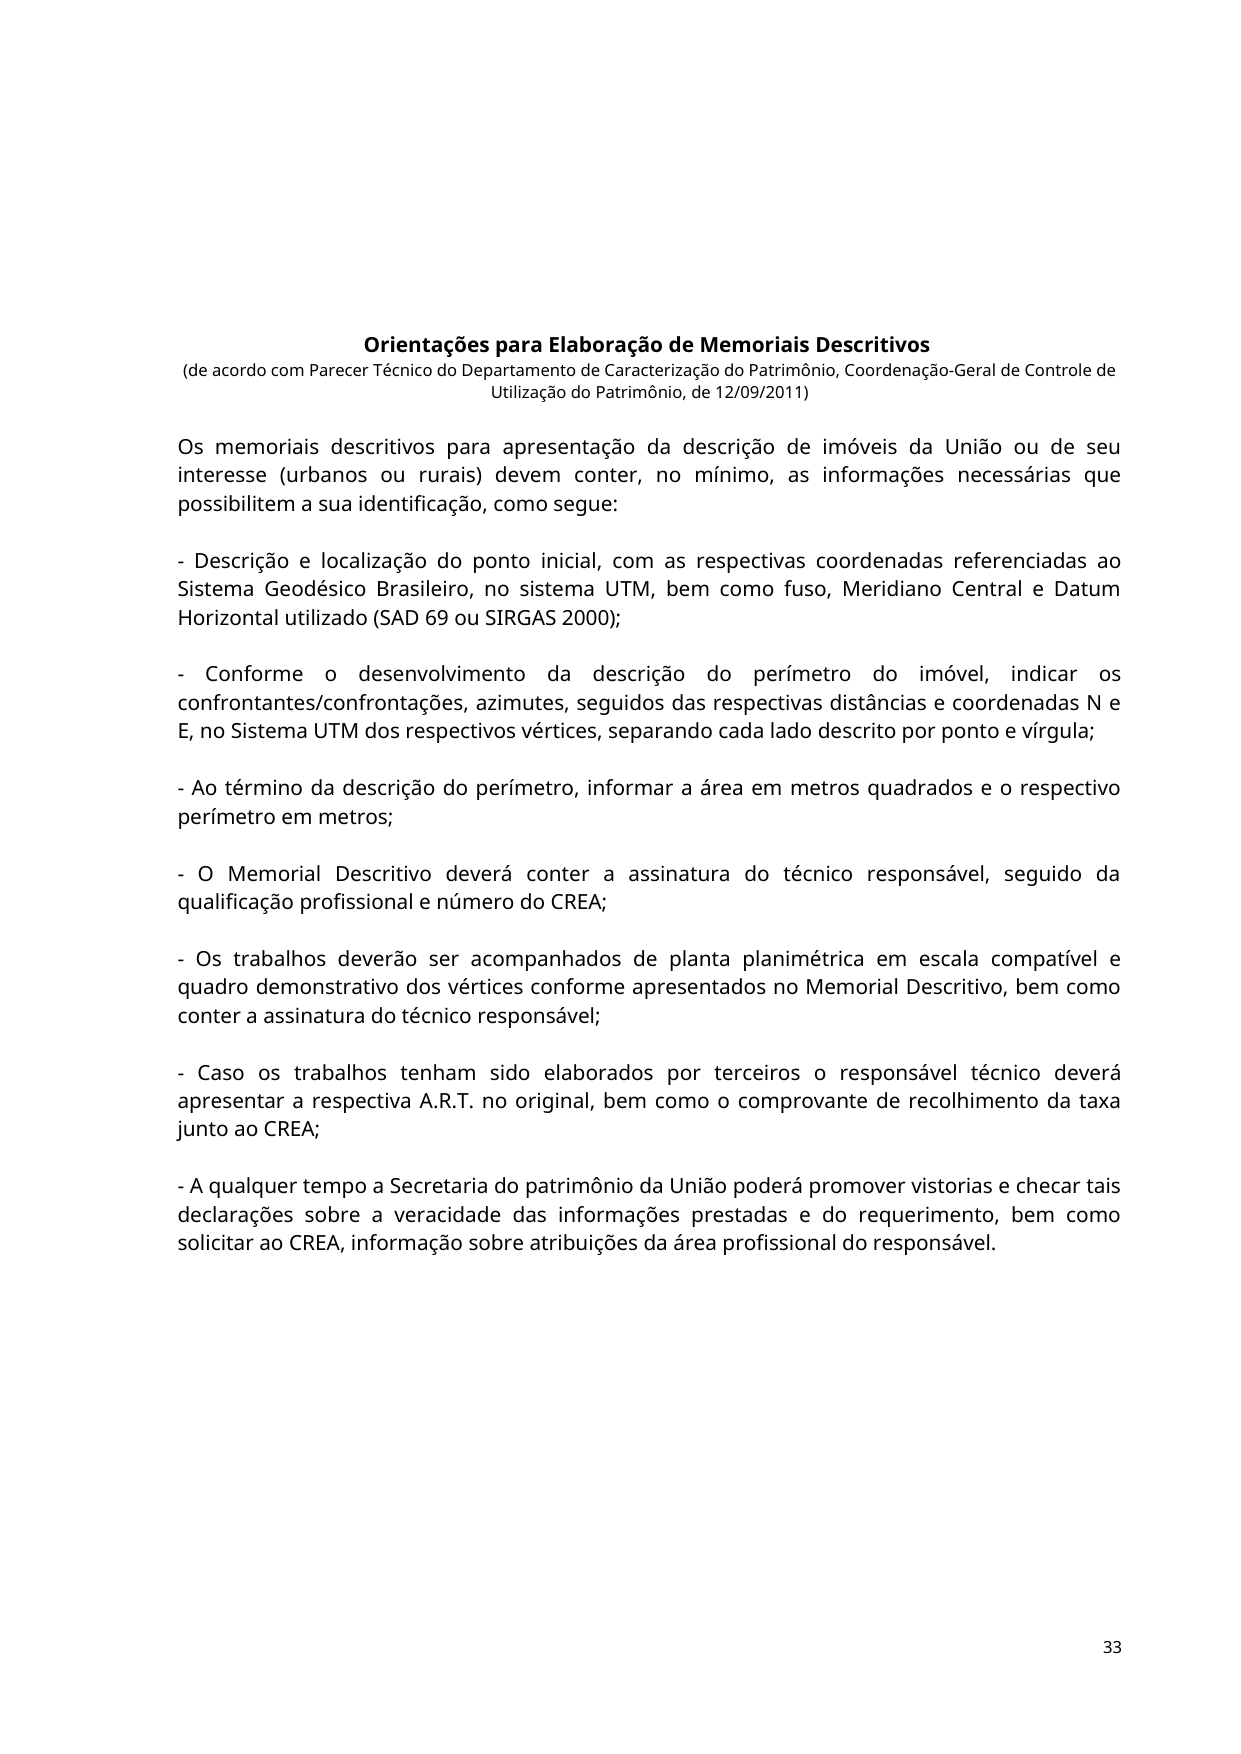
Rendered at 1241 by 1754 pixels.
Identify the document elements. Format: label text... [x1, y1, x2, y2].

text - O Memorial Descritivo deverá conter a assinatura do técnico responsável, seguido da qualificação profissional e número do CREA; [177, 859, 1122, 916]
text Os memoriais descritivos para apresentação da descrição de imóveis da União ou de seu interesse (urbanos ou rurais) devem conter, no mínimo, as informações necessárias que possibilitem a sua identificação, como segue: [177, 432, 1122, 517]
text - Os trabalhos deverão ser acompanhados de planta planimétrica em escala compatível e quadro demonstrativo dos vértices conforme apresentados no Memorial Descritivo, bem como conter a assinatura do técnico responsável; [177, 944, 1122, 1029]
text - Descrição e localização do ponto inicial, com as respectivas coordenadas referenciadas ao Sistema Geodésico Brasileiro, no sistema UTM, bem como fuso, Meridiano Central e Datum Horizontal utilizado (SAD 69 ou SIRGAS 2000); [177, 546, 1122, 631]
text - A qualquer tempo a Secretaria do patrimônio da União poderá promover vistorias e checar tais declarações sobre a veracidade das informações prestadas e do requerimento, bem como solicitar ao CREA, informação sobre atribuições da área profissional do responsável. [177, 1171, 1122, 1257]
text (de acordo com Parecer Técnico do Departamento de Caracterização do Patrimônio, Coordenação-Geral de Controle de Utilização do Patrimônio, de 12/09/2011) [177, 358, 1122, 404]
text - Caso os trabalhos tenham sido elaborados por terceiros o responsável técnico deverá apresentar a respectiva A.R.T. no original, bem como o comprovante de recolhimento da taxa junto ao CREA; [177, 1058, 1122, 1143]
text - Conforme o desenvolvimento da descrição do perímetro do imóvel, indicar os confrontantes/confrontações, azimutes, seguidos das respectivas distâncias e coordenadas N e E, no Sistema UTM dos respectivos vértices, separando cada lado descrito por ponto e vírgula; [177, 659, 1122, 745]
text Orientações para Elaboração de Memoriais Descritivos [177, 330, 1122, 358]
text - Ao término da descrição do perímetro, informar a área em metros quadrados e o respectivo perímetro em metros; [177, 773, 1122, 830]
